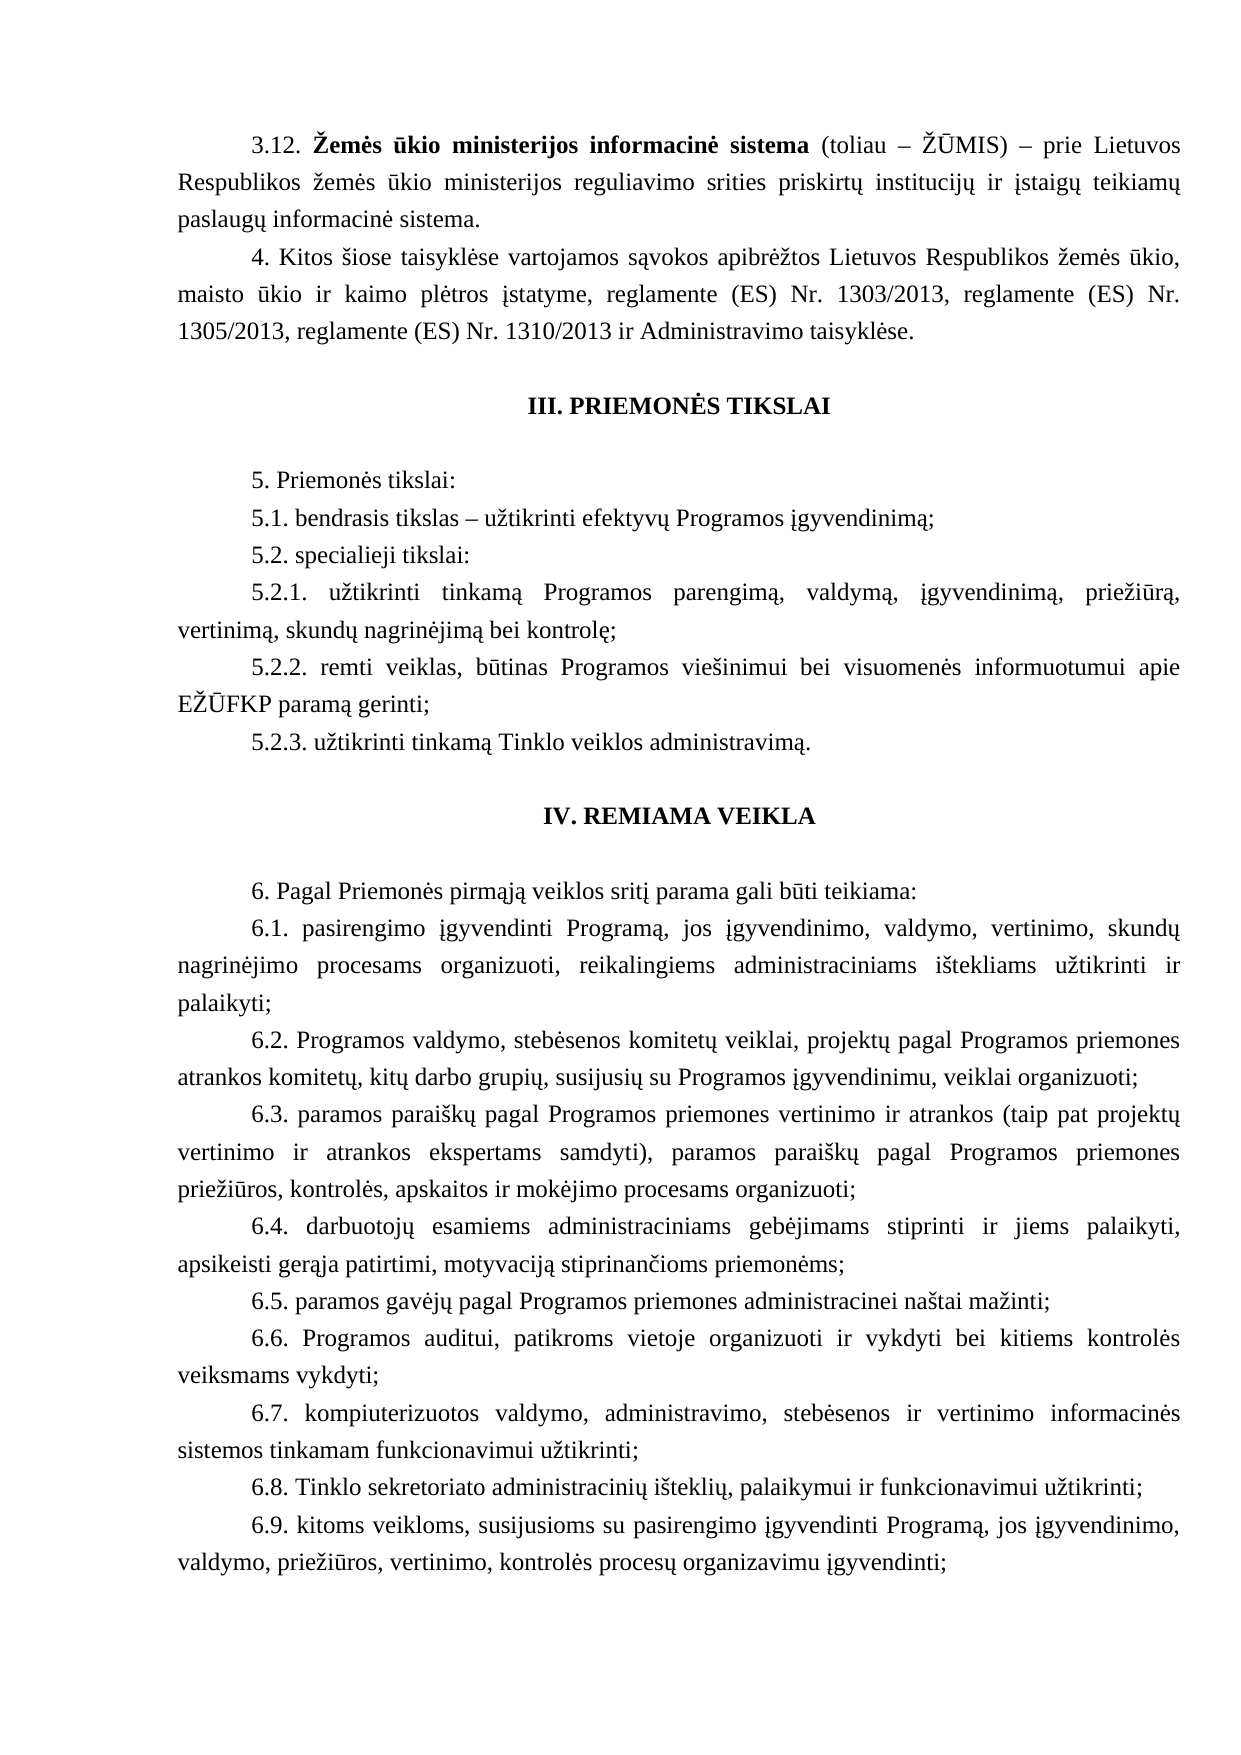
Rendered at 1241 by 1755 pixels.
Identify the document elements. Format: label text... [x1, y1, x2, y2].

text IV. REMIAMA VEIKLA [177, 801, 1181, 830]
text 6. Pagal Priemonės pirmąją veiklos sritį parama gali būti teikiama: [177, 876, 1181, 904]
text 3.12. Žemės ūkio ministerijos informacinė sistema (toliau – ŽŪMIS) – prie Lietuvos Respublikos žemės ūkio ministerijos reguliavimo srities priskirtų institucijų ir įstaigų teikiamų paslaugų informacinė sistema. [177, 130, 1181, 233]
text 6.3. paramos paraiškų pagal Programos priemones vertinimo ir atrankos (taip pat projektų vertinimo ir atrankos ekspertams samdyti), paramos paraiškų pagal Programos priemones priežiūros, kontrolės, apskaitos ir mokėjimo procesams organizuoti; [177, 1099, 1181, 1203]
text 5.2.1. užtikrinti tinkamą Programos parengimą, valdymą, įgyvendinimą, priežiūrą, vertinimą, skundų nagrinėjimą bei kontrolę; [177, 577, 1181, 643]
text 5.2. specialieji tikslai: [177, 540, 1181, 569]
text 6.8. Tinklo sekretoriato administracinių išteklių, palaikymui ir funkcionavimui užtikrinti; [177, 1472, 1181, 1501]
text 6.5. paramos gavėjų pagal Programos priemones administracinei naštai mažinti; [177, 1286, 1181, 1315]
text 6.2. Programos valdymo, stebėsenos komitetų veiklai, projektų pagal Programos priemones atrankos komitetų, kitų darbo grupių, susijusių su Programos įgyvendinimu, veiklai organizuoti; [177, 1025, 1181, 1091]
text III. PRIEMONĖS TIKSLAI [177, 391, 1181, 420]
text 5.2.2. remti veiklas, būtinas Programos viešinimui bei visuomenės informuotumui apie EŽŪFKP paramą gerinti; [177, 652, 1181, 718]
text 5.2.3. užtikrinti tinkamą Tinklo veiklos administravimą. [177, 727, 1181, 755]
text 4. Kitos šiose taisyklėse vartojamos sąvokos apibrėžtos Lietuvos Respublikos žemės ūkio, maisto ūkio ir kaimo plėtros įstatyme, reglamente (ES) Nr. 1303/2013, reglamente (ES) Nr. 1305/2013, reglamente (ES) Nr. 1310/2013 ir Administravimo taisyklėse. [177, 242, 1181, 345]
text 5. Priemonės tikslai: [177, 466, 1181, 494]
text 6.1. pasirengimo įgyvendinti Programą, jos įgyvendinimo, valdymo, vertinimo, skundų nagrinėjimo procesams organizuoti, reikalingiems administraciniams ištekliams užtikrinti ir palaikyti; [177, 913, 1181, 1016]
text 6.7. kompiuterizuotos valdymo, administravimo, stebėsenos ir vertinimo informacinės sistemos tinkamam funkcionavimui užtikrinti; [177, 1398, 1181, 1464]
text 6.9. kitoms veikloms, susijusioms su pasirengimo įgyvendinti Programą, jos įgyvendinimo, valdymo, priežiūros, vertinimo, kontrolės procesų organizavimu įgyvendinti; [177, 1510, 1181, 1576]
text 5.1. bendrasis tikslas – užtikrinti efektyvų Programos įgyvendinimą; [177, 503, 1181, 532]
text 6.6. Programos auditui, patikroms vietoje organizuoti ir vykdyti bei kitiems kontrolės veiksmams vykdyti; [177, 1323, 1181, 1389]
text 6.4. darbuotojų esamiems administraciniams gebėjimams stiprinti ir jiems palaikyti, apsikeisti gerąja patirtimi, motyvaciją stiprinančioms priemonėms; [177, 1211, 1181, 1277]
